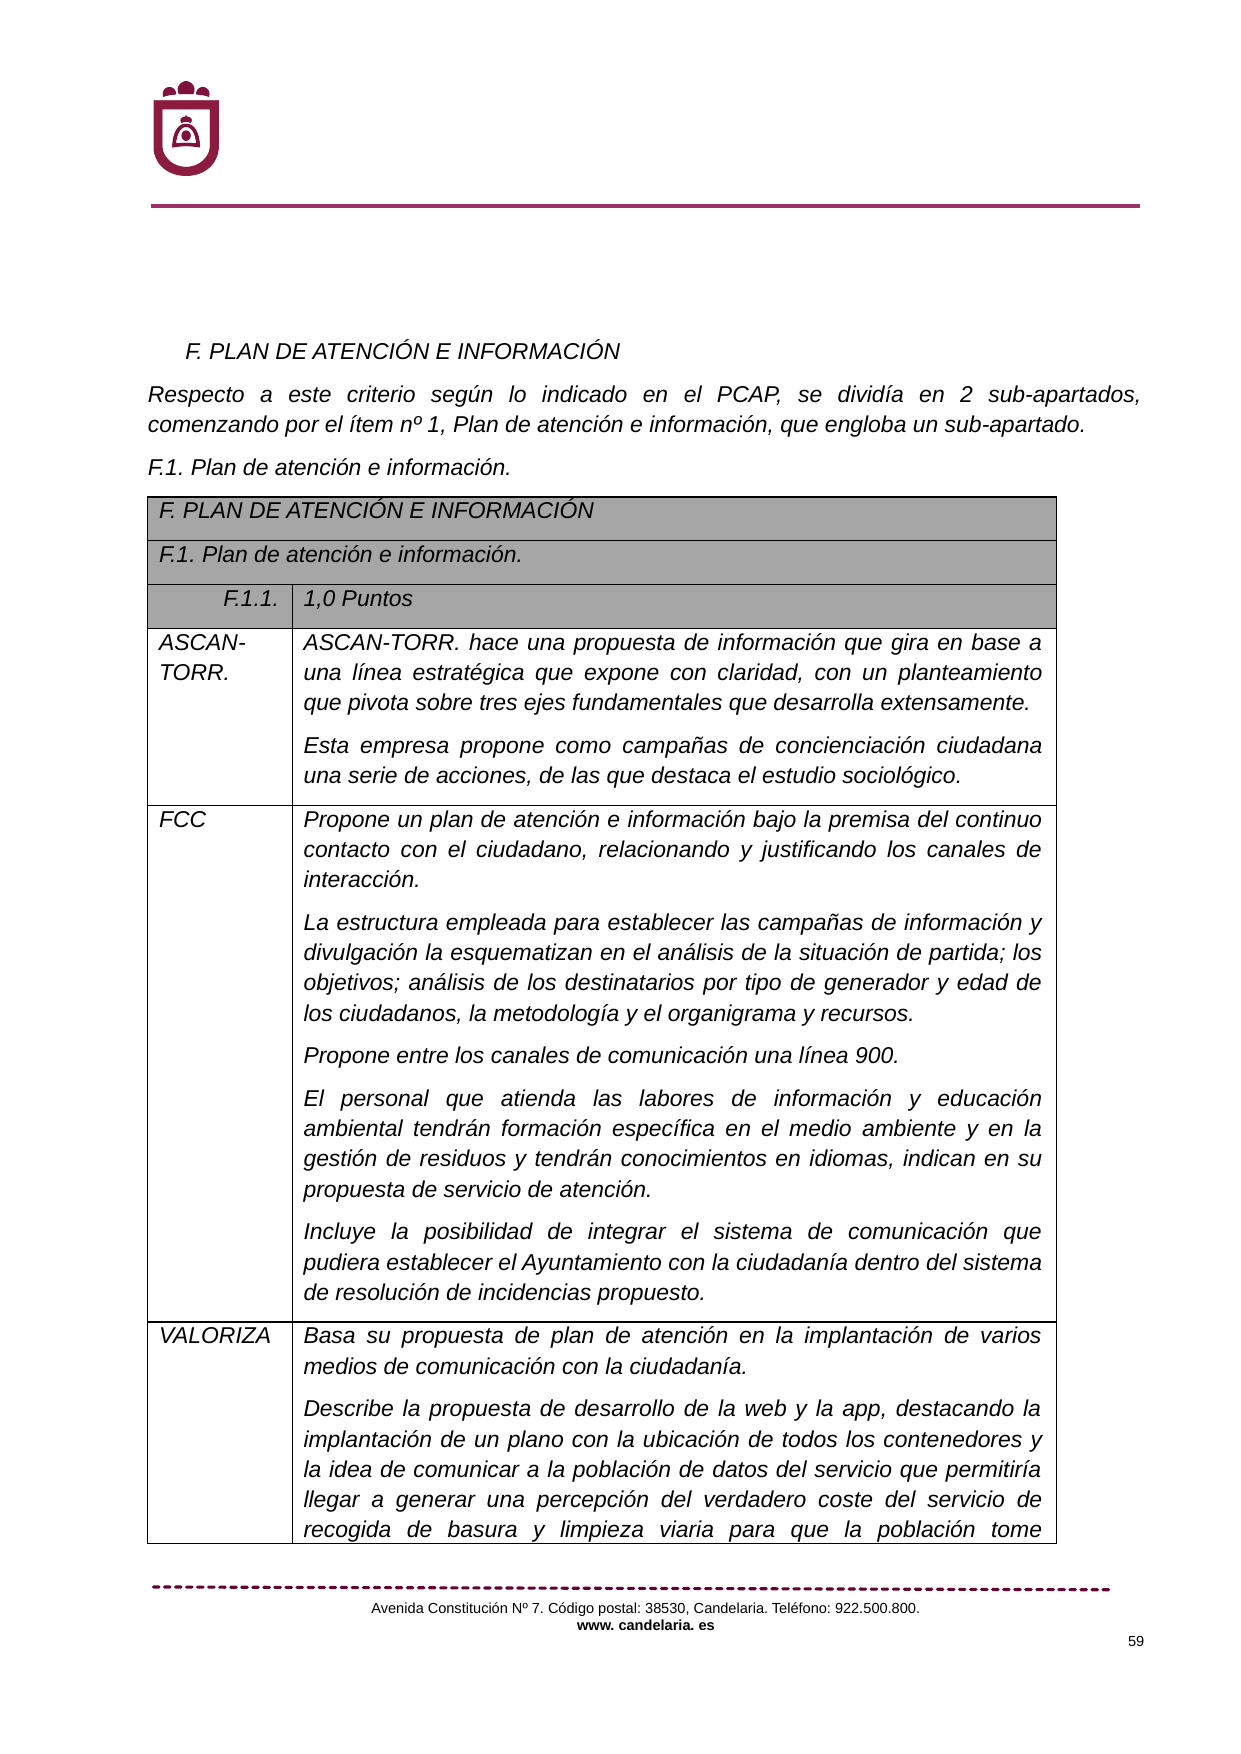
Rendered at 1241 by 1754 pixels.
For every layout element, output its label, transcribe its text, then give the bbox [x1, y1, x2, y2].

table_cell VALORIZA [148, 1323, 292, 1542]
text F.1. Plan de atención e información. [148, 454, 1144, 480]
table_header F. PLAN DE ATENCIÓN E INFORMACIÓN [148, 498, 1056, 540]
table_cell FCC [148, 806, 292, 1321]
table_cell Basa su propuesta de plan de atención en la implantación de varios medios de comunicación con la ciudadanía. Describe la propuesta de desarrollo de la web y la app, destacando la implantación de un plano con la ubicación de todos los contenedores y la idea de comunicar a la población de datos del servicio que permitiría llegar a generar una percepción del verdadero coste del servicio de recogida de basura y limpieza viaria para que la población tome [293, 1323, 1056, 1542]
table_cell F.1. Plan de atención e información. [148, 541, 1056, 584]
text Respecto a este criterio según lo indicado en el PCAP, se dividía en 2 sub-apartados, comenzando por el ítem nº 1, Plan de atención e información, que engloba un sub-apartado. [148, 381, 1144, 437]
table_cell ASCAN-TORR. hace una propuesta de información que gira en base a una línea estratégica que expone con claridad, con un planteamiento que pivota sobre tres ejes fundamentales que desarrolla extensamente. Esta empresa propone como campañas de concienciación ciudadana una serie de acciones, de las que destaca el estudio sociológico. [293, 629, 1056, 805]
subtitle F. PLAN DE ATENCIÓN E INFORMACIÓN [185, 338, 1144, 364]
table_cell F.1.1. [148, 585, 292, 628]
table_cell Propone un plan de atención e información bajo la premisa del continuo contacto con el ciudadano, relacionando y justificando los canales de interacción. La estructura empleada para establecer las campañas de información y divulgación la esquematizan en el análisis de la situación de partida; los objetivos; análisis de los destinatarios por tipo de generador y edad de los ciudadanos, la metodología y el organigrama y recursos. Propone entre los canales de comunicación una línea 900. El personal que atienda las labores de información y educación ambiental tendrán formación específica en el medio ambiente y en la gestión de residuos y tendrán conocimientos en idiomas, indican en su propuesta de servicio de atención. Incluye la posibilidad de integrar el sistema de comunicación que pudiera establecer el Ayuntamiento con la ciudadanía dentro del sistema de resolución de incidencias propuesto. [293, 806, 1056, 1321]
table_cell ASCAN-TORR. [148, 629, 292, 805]
table_cell 1,0 Puntos [293, 585, 1056, 628]
